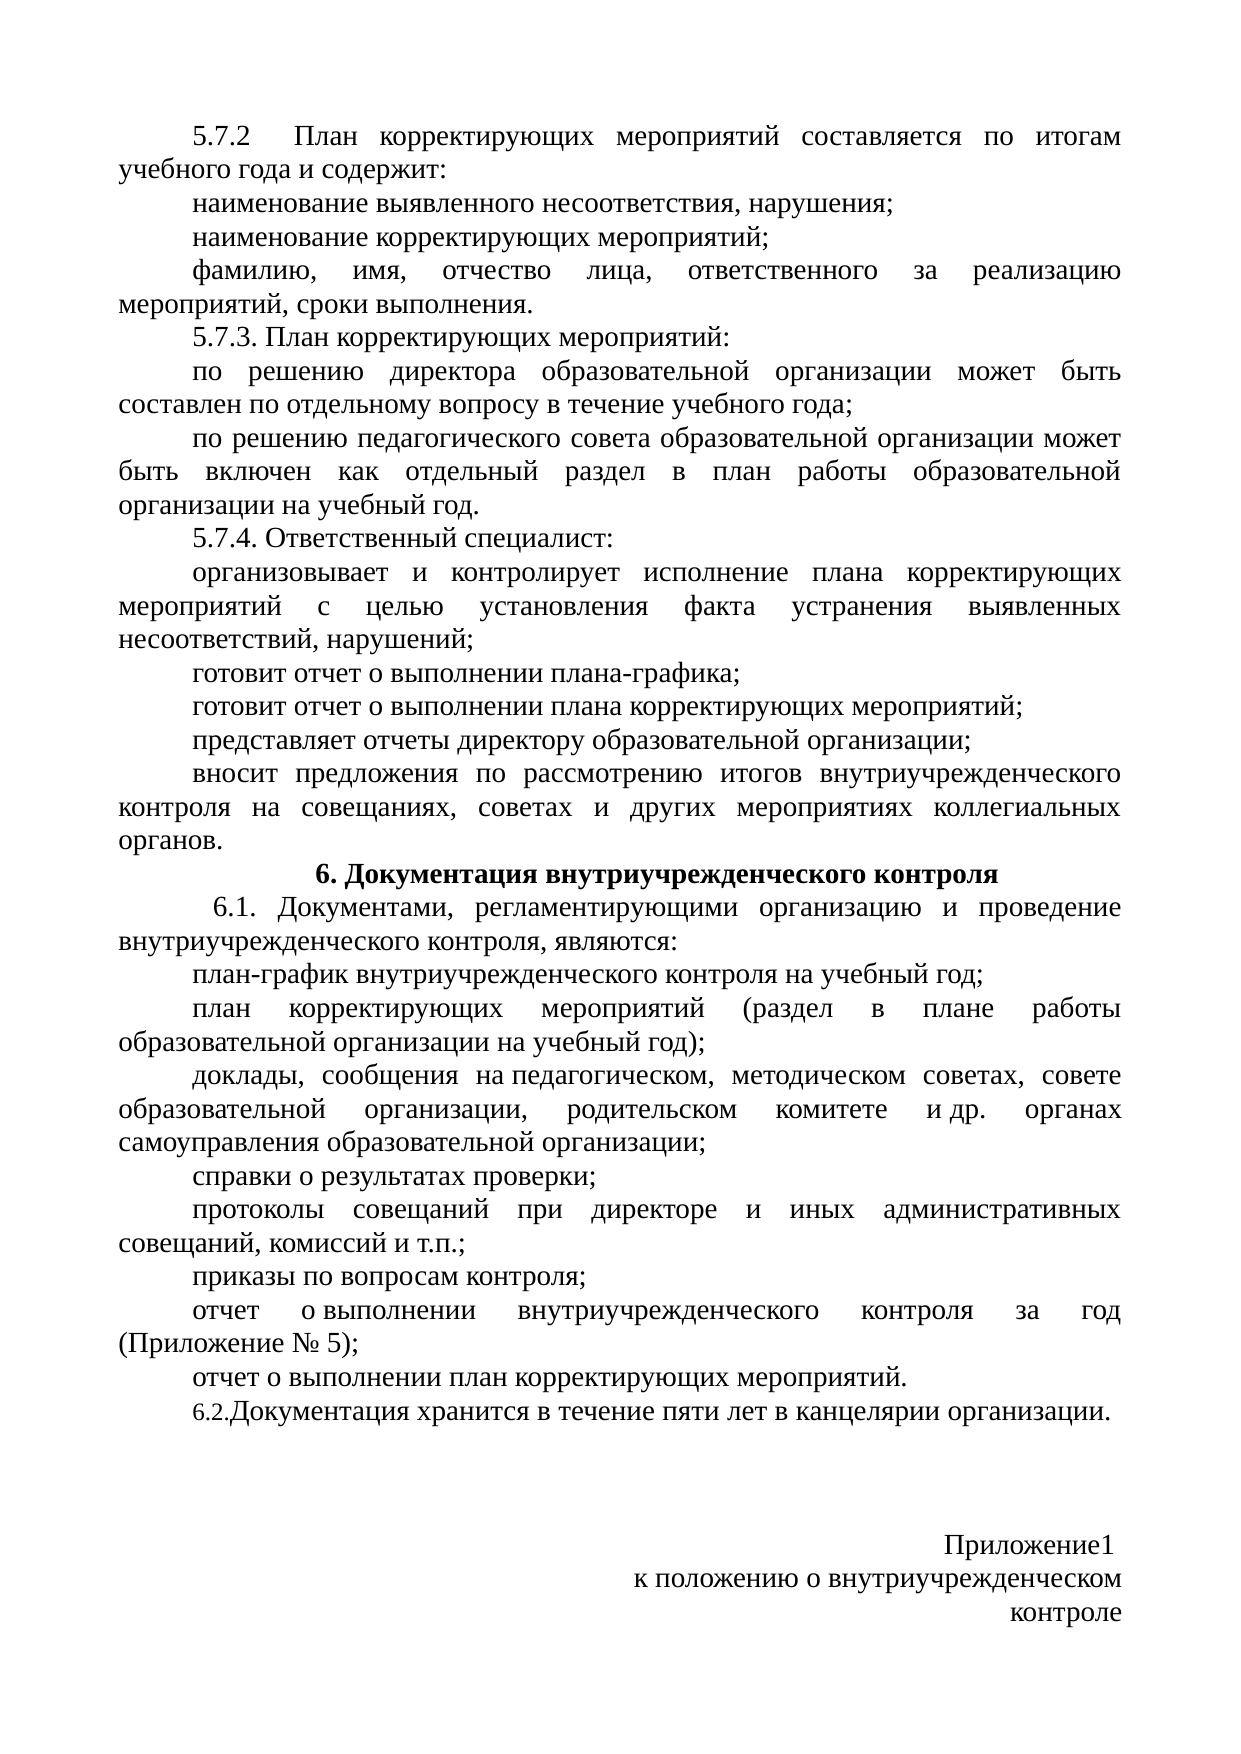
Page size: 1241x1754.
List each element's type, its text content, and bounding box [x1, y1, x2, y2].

text вносит предложения по рассмотрению итогов внутриучрежденческого контроля на совещаниях, советах и других мероприятиях коллегиальных органов. [118, 755, 1122, 856]
text фамилию, имя, отчество лица, ответственного за реализацию мероприятий, сроки выполнения. [118, 252, 1122, 319]
text план-график внутриучрежденческого контроля на учебный год; [118, 957, 1122, 990]
text план корректирующих мероприятий (раздел в плане работы образовательной организации на учебный год); [118, 990, 1122, 1057]
text наименование корректирующих мероприятий; [118, 219, 1122, 252]
text наименование выявленного несоответствия, нарушения; [118, 185, 1122, 219]
text организовывает и контролирует исполнение плана корректирующих мероприятий с целью установления факта устранения выявленных несоответствий, нарушений; [118, 554, 1122, 655]
text 5.7.3. План корректирующих мероприятий: [118, 319, 1122, 353]
text 5.7.2 План корректирующих мероприятий составляется по итогам учебного года и содержит: [118, 118, 1122, 185]
text 6. Документация внутриучрежденческого контроля [118, 856, 1122, 889]
text справки о результатах проверки; [118, 1158, 1122, 1191]
text готовит отчет о выполнении плана-графика; [118, 655, 1122, 688]
text к положению о внутриучрежденческом контроле [591, 1560, 1122, 1627]
text приказы по вопросам контроля; [118, 1258, 1122, 1292]
text по решению педагогического совета образовательной организации может быть включен как отдельный раздел в план работы образовательной организации на учебный год. [118, 420, 1122, 521]
text по решению директора образовательной организации может быть составлен по отдельному вопросу в течение учебного года; [118, 353, 1122, 420]
text 6.1. Документами, регламентирующими организацию и проведение внутриучрежденческого контроля, являются: [118, 889, 1122, 957]
text представляет отчеты директору образовательной организации; [118, 722, 1122, 755]
list Документация хранится в течение пяти лет в канцелярии организации. [118, 1393, 1122, 1426]
text 5.7.4. Ответственный специалист: [118, 521, 1122, 554]
text протоколы совещаний при директоре и иных административных совещаний, комиссий и т.п.; [118, 1191, 1122, 1258]
text доклады, сообщения на педагогическом, методическом советах, совете образовательной организации, родительском комитете и др. органах самоуправления образовательной организации; [118, 1057, 1122, 1158]
text Приложение1 [118, 1527, 1122, 1560]
text отчет о выполнении внутриучрежденческого контроля за год (Приложение № 5); [118, 1292, 1122, 1359]
text готовит отчет о выполнении плана корректирующих мероприятий; [118, 688, 1122, 722]
text отчет о выполнении план корректирующих мероприятий. [118, 1359, 1122, 1393]
